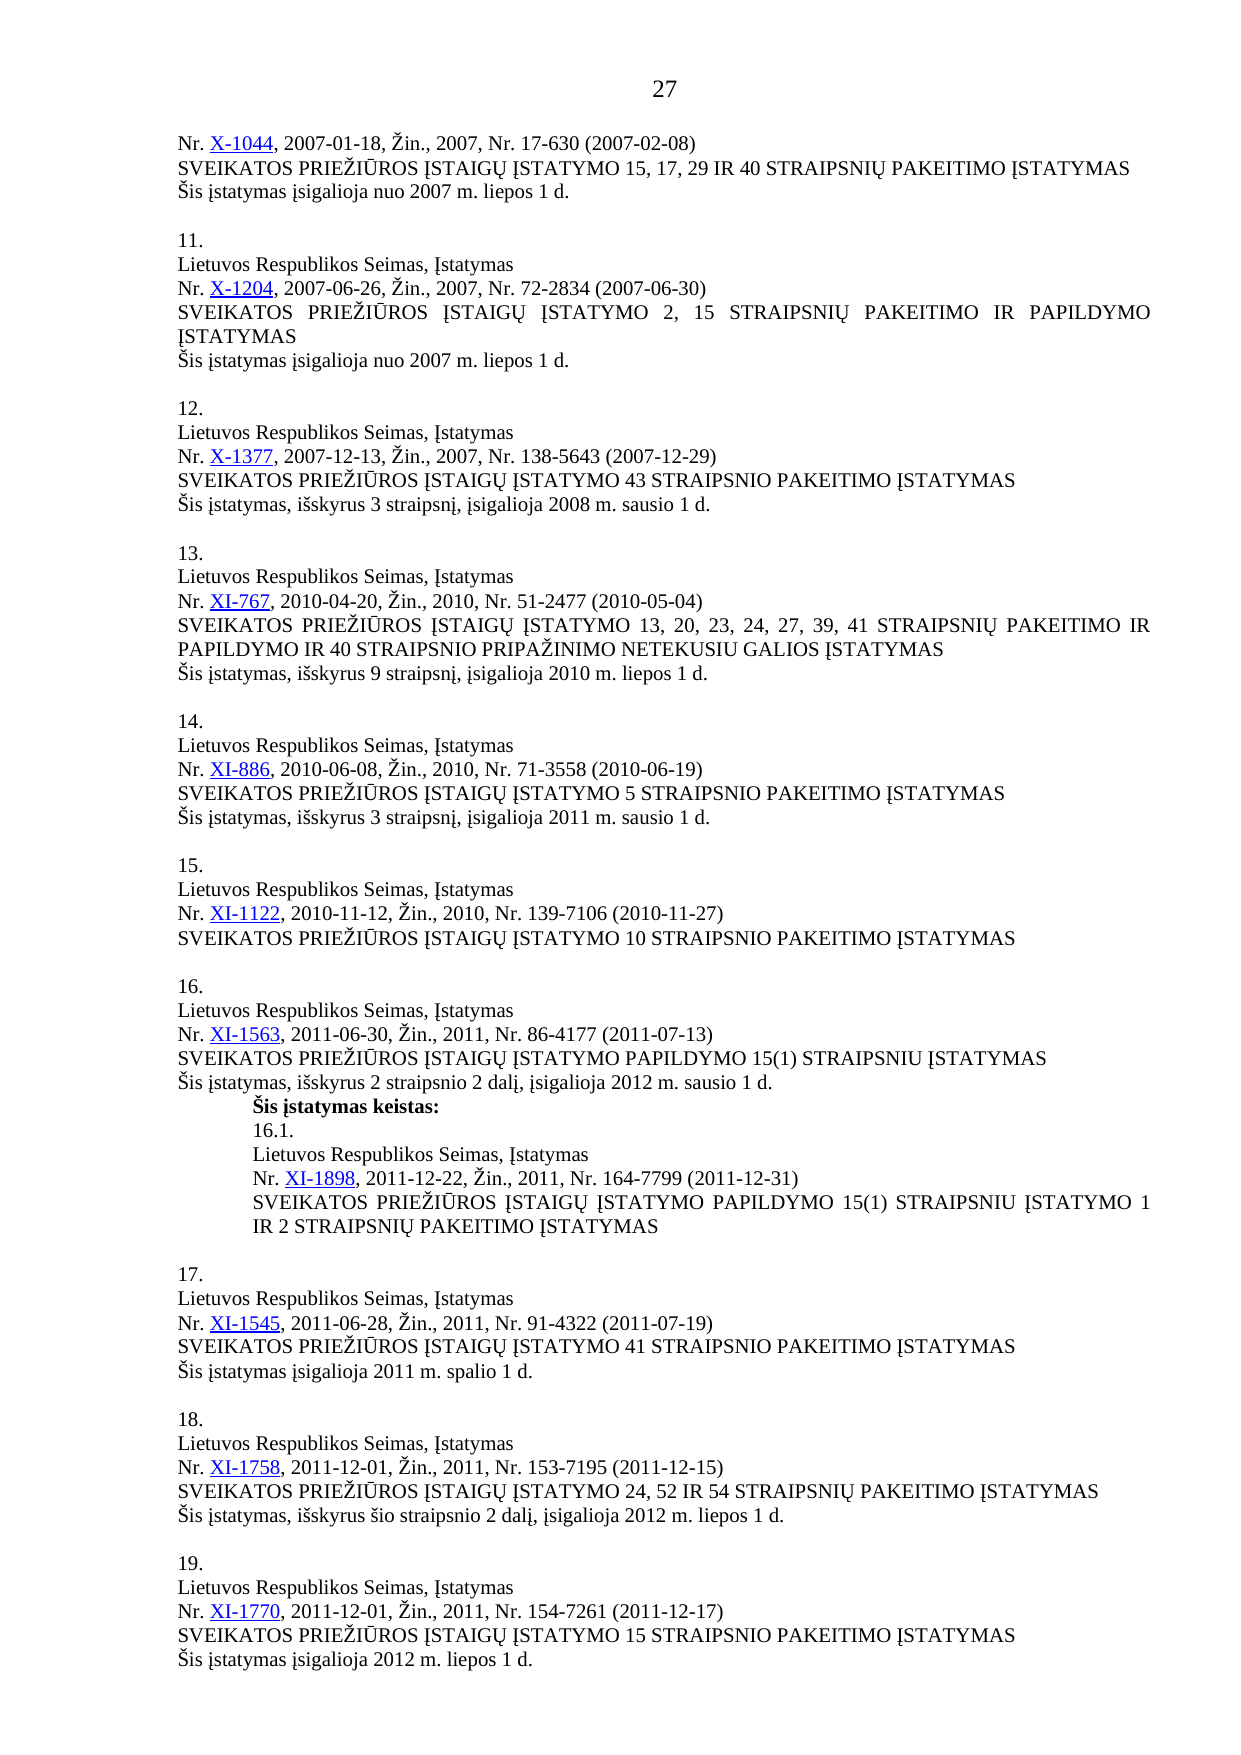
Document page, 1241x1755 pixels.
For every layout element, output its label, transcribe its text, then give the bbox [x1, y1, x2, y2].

text SVEIKATOS PRIEŽIŪROS ĮSTAIGŲ ĮSTATYMO 15, 17, 29 IR 40 STRAIPSNIŲ PAKEITIMO ĮSTATYMAS [177, 155, 1152, 179]
text Nr. XI-1545, 2011-06-28, Žin., 2011, Nr. 91-4322 (2011-07-19) [177, 1310, 1152, 1334]
text Lietuvos Respublikos Seimas, Įstatymas [177, 1431, 1152, 1455]
text SVEIKATOS PRIEŽIŪROS ĮSTAIGŲ ĮSTATYMO 5 STRAIPSNIO PAKEITIMO ĮSTATYMAS [177, 781, 1152, 805]
text Nr. XI-1563, 2011-06-30, Žin., 2011, Nr. 86-4177 (2011-07-13) [177, 1022, 1152, 1046]
text Šis įstatymas, išskyrus 9 straipsnį, įsigalioja 2010 m. liepos 1 d. [177, 661, 1152, 685]
text Šis įstatymas keistas: [177, 1094, 1152, 1118]
text Nr. X-1204, 2007-06-26, Žin., 2007, Nr. 72-2834 (2007-06-30) [177, 276, 1152, 300]
text 14. [177, 709, 1152, 733]
text Lietuvos Respublikos Seimas, Įstatymas [177, 252, 1152, 276]
text Lietuvos Respublikos Seimas, Įstatymas [177, 733, 1152, 757]
text 11. [177, 228, 1152, 252]
text 13. [177, 540, 1152, 564]
text Šis įstatymas, išskyrus 3 straipsnį, įsigalioja 2011 m. sausio 1 d. [177, 805, 1152, 829]
text 17. [177, 1262, 1152, 1286]
text Šis įstatymas, išskyrus šio straipsnio 2 dalį, įsigalioja 2012 m. liepos 1 d. [177, 1503, 1152, 1527]
text 16.1. [177, 1118, 1152, 1142]
text 16. [177, 973, 1152, 998]
text Nr. XI-886, 2010-06-08, Žin., 2010, Nr. 71-3558 (2010-06-19) [177, 757, 1152, 781]
text Nr. X-1044, 2007-01-18, Žin., 2007, Nr. 17-630 (2007-02-08) [177, 131, 1152, 155]
text SVEIKATOS PRIEŽIŪROS ĮSTAIGŲ ĮSTATYMO 24, 52 IR 54 STRAIPSNIŲ PAKEITIMO ĮSTATYMAS [177, 1479, 1152, 1503]
text SVEIKATOS PRIEŽIŪROS ĮSTAIGŲ ĮSTATYMO 41 STRAIPSNIO PAKEITIMO ĮSTATYMAS [177, 1334, 1152, 1358]
text Nr. XI-767, 2010-04-20, Žin., 2010, Nr. 51-2477 (2010-05-04) [177, 588, 1152, 613]
text 18. [177, 1407, 1152, 1431]
text Lietuvos Respublikos Seimas, Įstatymas [177, 1142, 1152, 1166]
text 15. [177, 853, 1152, 877]
text SVEIKATOS PRIEŽIŪROS ĮSTAIGŲ ĮSTATYMO 43 STRAIPSNIO PAKEITIMO ĮSTATYMAS [177, 468, 1152, 492]
text SVEIKATOS PRIEŽIŪROS ĮSTAIGŲ ĮSTATYMO PAPILDYMO 15(1) STRAIPSNIU ĮSTATYMO 1 IR 2 STRAIPSNIŲ PAKEITIMO ĮSTATYMAS [252, 1190, 1152, 1238]
text SVEIKATOS PRIEŽIŪROS ĮSTAIGŲ ĮSTATYMO 13, 20, 23, 24, 27, 39, 41 STRAIPSNIŲ PAKEITIMO IR PAPILDYMO IR 40 STRAIPSNIO PRIPAŽINIMO NETEKUSIU GALIOS ĮSTATYMAS [177, 613, 1152, 661]
text Lietuvos Respublikos Seimas, Įstatymas [177, 420, 1152, 444]
text Nr. XI-1898, 2011-12-22, Žin., 2011, Nr. 164-7799 (2011-12-31) [177, 1166, 1152, 1190]
text Šis įstatymas, išskyrus 2 straipsnio 2 dalį, įsigalioja 2012 m. sausio 1 d. [177, 1070, 1152, 1094]
text Lietuvos Respublikos Seimas, Įstatymas [177, 1286, 1152, 1310]
text Nr. XI-1758, 2011-12-01, Žin., 2011, Nr. 153-7195 (2011-12-15) [177, 1455, 1152, 1479]
text SVEIKATOS PRIEŽIŪROS ĮSTAIGŲ ĮSTATYMO PAPILDYMO 15(1) STRAIPSNIU ĮSTATYMAS [177, 1046, 1152, 1070]
text 19. [177, 1551, 1152, 1575]
text Šis įstatymas, išskyrus 3 straipsnį, įsigalioja 2008 m. sausio 1 d. [177, 492, 1152, 516]
text Lietuvos Respublikos Seimas, Įstatymas [177, 998, 1152, 1022]
text SVEIKATOS PRIEŽIŪROS ĮSTAIGŲ ĮSTATYMO 2, 15 STRAIPSNIŲ PAKEITIMO IR PAPILDYMO ĮSTATYMAS [177, 300, 1152, 348]
text Šis įstatymas įsigalioja 2012 m. liepos 1 d. [177, 1647, 1152, 1671]
text Šis įstatymas įsigalioja nuo 2007 m. liepos 1 d. [177, 179, 1152, 203]
text Lietuvos Respublikos Seimas, Įstatymas [177, 877, 1152, 901]
text Šis įstatymas įsigalioja 2011 m. spalio 1 d. [177, 1358, 1152, 1383]
text Lietuvos Respublikos Seimas, Įstatymas [177, 564, 1152, 588]
text Nr. X-1377, 2007-12-13, Žin., 2007, Nr. 138-5643 (2007-12-29) [177, 444, 1152, 468]
text Nr. XI-1770, 2011-12-01, Žin., 2011, Nr. 154-7261 (2011-12-17) [177, 1599, 1152, 1623]
text Nr. XI-1122, 2010-11-12, Žin., 2010, Nr. 139-7106 (2010-11-27) [177, 901, 1152, 925]
text SVEIKATOS PRIEŽIŪROS ĮSTAIGŲ ĮSTATYMO 15 STRAIPSNIO PAKEITIMO ĮSTATYMAS [177, 1623, 1152, 1647]
text 12. [177, 396, 1152, 420]
text Šis įstatymas įsigalioja nuo 2007 m. liepos 1 d. [177, 348, 1152, 372]
text Lietuvos Respublikos Seimas, Įstatymas [177, 1575, 1152, 1599]
text SVEIKATOS PRIEŽIŪROS ĮSTAIGŲ ĮSTATYMO 10 STRAIPSNIO PAKEITIMO ĮSTATYMAS [177, 925, 1152, 949]
